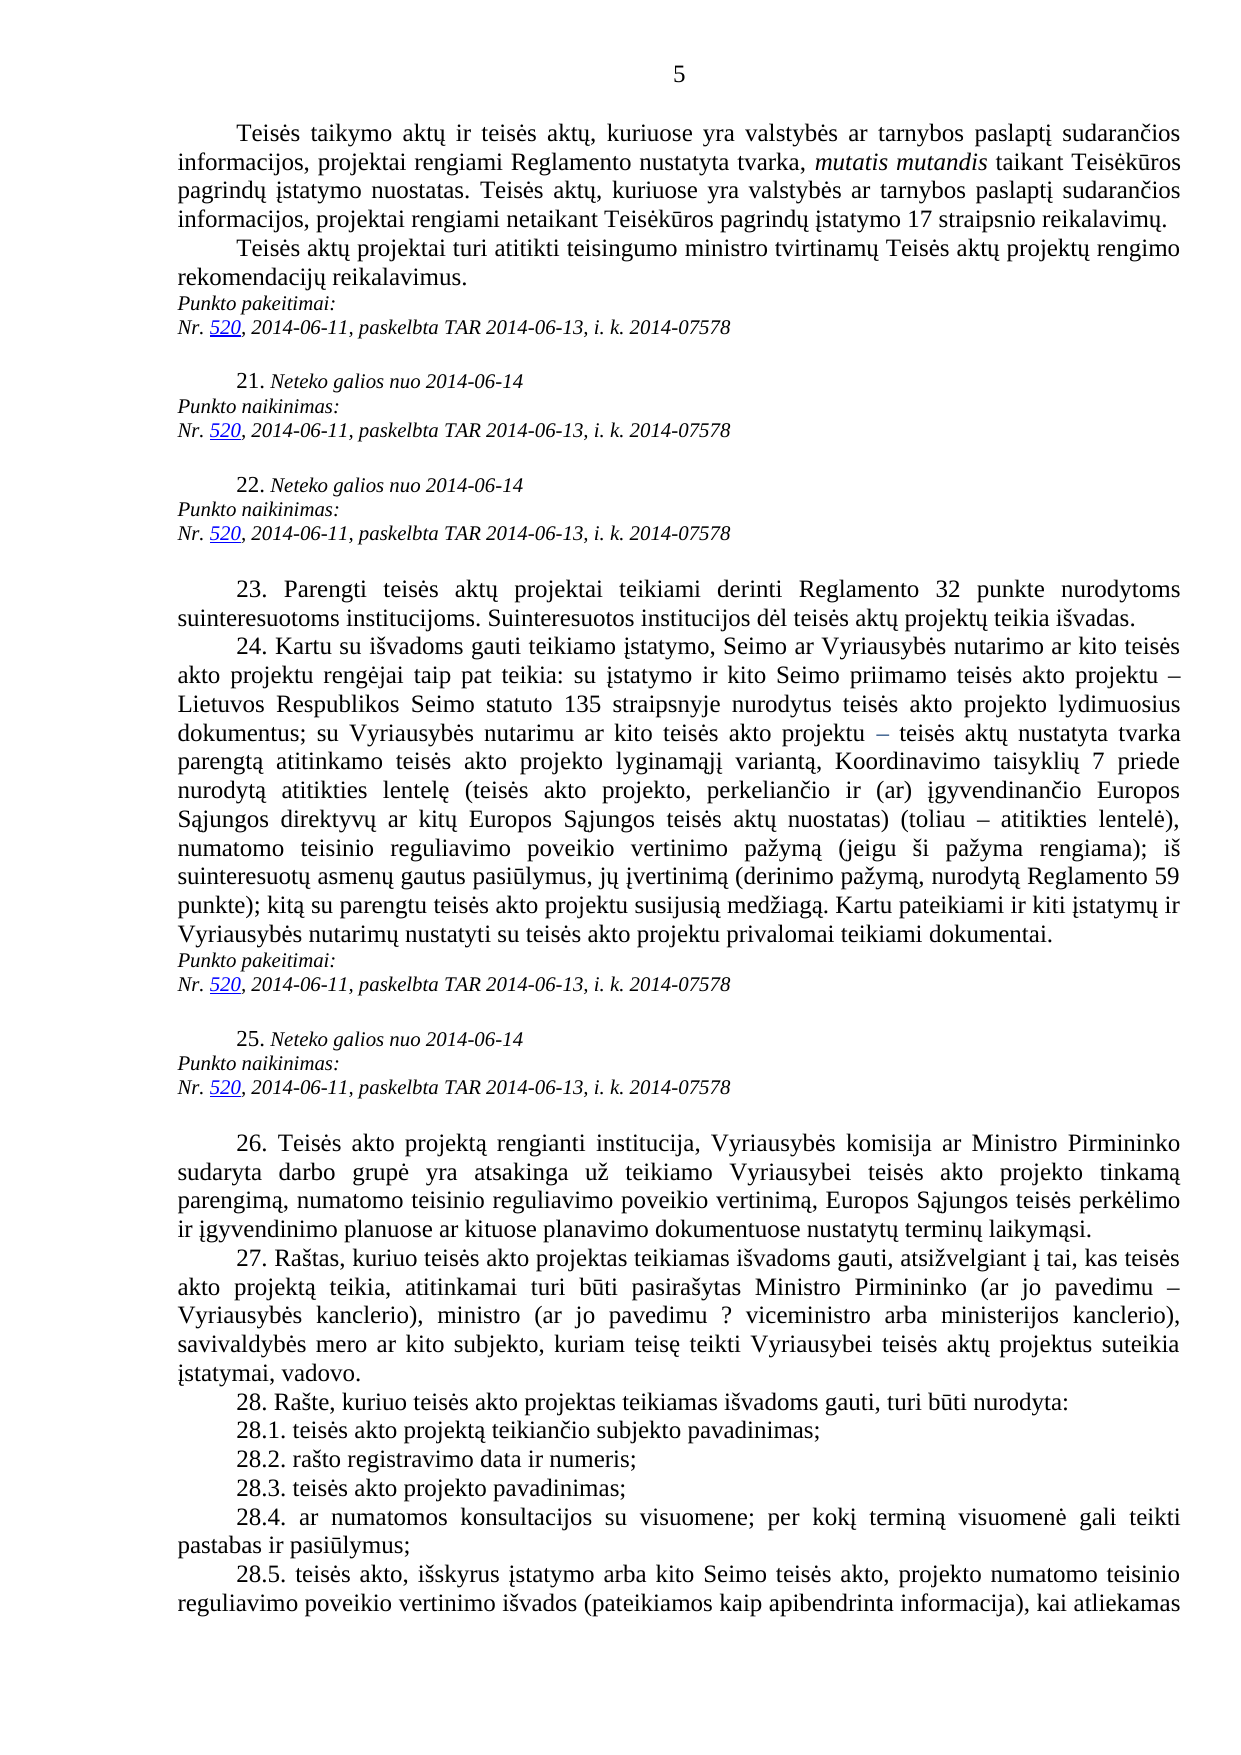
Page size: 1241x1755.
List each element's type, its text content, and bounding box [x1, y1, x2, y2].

text Punkto pakeitimai: [177, 291, 1181, 315]
text 26. Teisės akto projektą rengianti institucija, Vyriausybės komisija ar Ministro Pirmininko sudaryta darbo grupė yra atsakinga už teikiamo Vyriausybei teisės akto projekto tinkamą parengimą, numatomo teisinio reguliavimo poveikio vertinimą, Europos Sąjungos teisės perkėlimo ir įgyvendinimo planuose ar kituose planavimo dokumentuose nustatytų terminų laikymąsi. [177, 1128, 1181, 1243]
text 28.4. ar numatomos konsultacijos su visuomene; per kokį terminą visuomenė gali teikti pastabas ir pasiūlymus; [177, 1502, 1181, 1559]
text Nr. 520, 2014-06-11, paskelbta TAR 2014-06-13, i. k. 2014-07578 [177, 521, 1181, 545]
text Nr. 520, 2014-06-11, paskelbta TAR 2014-06-13, i. k. 2014-07578 [177, 315, 1181, 339]
text Punkto naikinimas: [177, 1051, 1181, 1075]
text Nr. 520, 2014-06-11, paskelbta TAR 2014-06-13, i. k. 2014-07578 [177, 972, 1181, 996]
text 24. Kartu su išvadoms gauti teikiamo įstatymo, Seimo ar Vyriausybės nutarimo ar kito teisės akto projektu rengėjai taip pat teikia: su įstatymo ir kito Seimo priimamo teisės akto projektu – Lietuvos Respublikos Seimo statuto 135 straipsnyje nurodytus teisės akto projekto lydimuosius dokumentus; su Vyriausybės nutarimu ar kito teisės akto projektu – teisės aktų nustatyta tvarka parengtą atitinkamo teisės akto projekto lyginamąjį variantą, Koordinavimo taisyklių 7 priede nurodytą atitikties lentelę (teisės akto projekto, perkeliančio ir (ar) įgyvendinančio Europos Sąjungos direktyvų ar kitų Europos Sąjungos teisės aktų nuostatas) (toliau – atitikties lentelė), numatomo teisinio reguliavimo poveikio vertinimo pažymą (jeigu ši pažyma rengiama); iš suinteresuotų asmenų gautus pasiūlymus, jų įvertinimą (derinimo pažymą, nurodytą Reglamento 59 punkte); kitą su parengtu teisės akto projektu susijusią medžiagą. Kartu pateikiami ir kiti įstatymų ir Vyriausybės nutarimų nustatyti su teisės akto projektu privalomai teikiami dokumentai. [177, 631, 1181, 948]
text 22. Neteko galios nuo 2014-06-14 [177, 471, 1181, 497]
text 28.3. teisės akto projekto pavadinimas; [177, 1473, 1181, 1502]
text 28.2. rašto registravimo data ir numeris; [177, 1444, 1181, 1473]
text Teisės aktų projektai turi atitikti teisingumo ministro tvirtinamų Teisės aktų projektų rengimo rekomendacijų reikalavimus. [177, 233, 1181, 291]
text Nr. 520, 2014-06-11, paskelbta TAR 2014-06-13, i. k. 2014-07578 [177, 1075, 1181, 1099]
text 27. Raštas, kuriuo teisės akto projektas teikiamas išvadoms gauti, atsižvelgiant į tai, kas teisės akto projektą teikia, atitinkamai turi būti pasirašytas Ministro Pirmininko (ar jo pavedimu – Vyriausybės kanclerio), ministro (ar jo pavedimu ? viceministro arba ministerijos kanclerio), savivaldybės mero ar kito subjekto, kuriam teisę teikti Vyriausybei teisės aktų projektus suteikia įstatymai, vadovo. [177, 1243, 1181, 1387]
text Nr. 520, 2014-06-11, paskelbta TAR 2014-06-13, i. k. 2014-07578 [177, 418, 1181, 442]
text Punkto pakeitimai: [177, 948, 1181, 972]
text 25. Neteko galios nuo 2014-06-14 [177, 1024, 1181, 1051]
text 28.5. teisės akto, išskyrus įstatymo arba kito Seimo teisės akto, projekto numatomo teisinio reguliavimo poveikio vertinimo išvados (pateikiamos kaip apibendrinta informacija), kai atliekamas [177, 1559, 1181, 1617]
text 28. Rašte, kuriuo teisės akto projektas teikiamas išvadoms gauti, turi būti nurodyta: [177, 1387, 1181, 1415]
text Punkto naikinimas: [177, 497, 1181, 521]
text 28.1. teisės akto projektą teikiančio subjekto pavadinimas; [177, 1415, 1181, 1444]
text 23. Parengti teisės aktų projektai teikiami derinti Reglamento 32 punkte nurodytoms suinteresuotoms institucijoms. Suinteresuotos institucijos dėl teisės aktų projektų teikia išvadas. [177, 574, 1181, 631]
text 21. Neteko galios nuo 2014-06-14 [177, 367, 1181, 394]
text Punkto naikinimas: [177, 394, 1181, 418]
text Teisės taikymo aktų ir teisės aktų, kuriuose yra valstybės ar tarnybos paslaptį sudarančios informacijos, projektai rengiami Reglamento nustatyta tvarka, mutatis mutandis taikant Teisėkūros pagrindų įstatymo nuostatas. Teisės aktų, kuriuose yra valstybės ar tarnybos paslaptį sudarančios informacijos, projektai rengiami netaikant Teisėkūros pagrindų įstatymo 17 straipsnio reikalavimų. [177, 118, 1181, 233]
